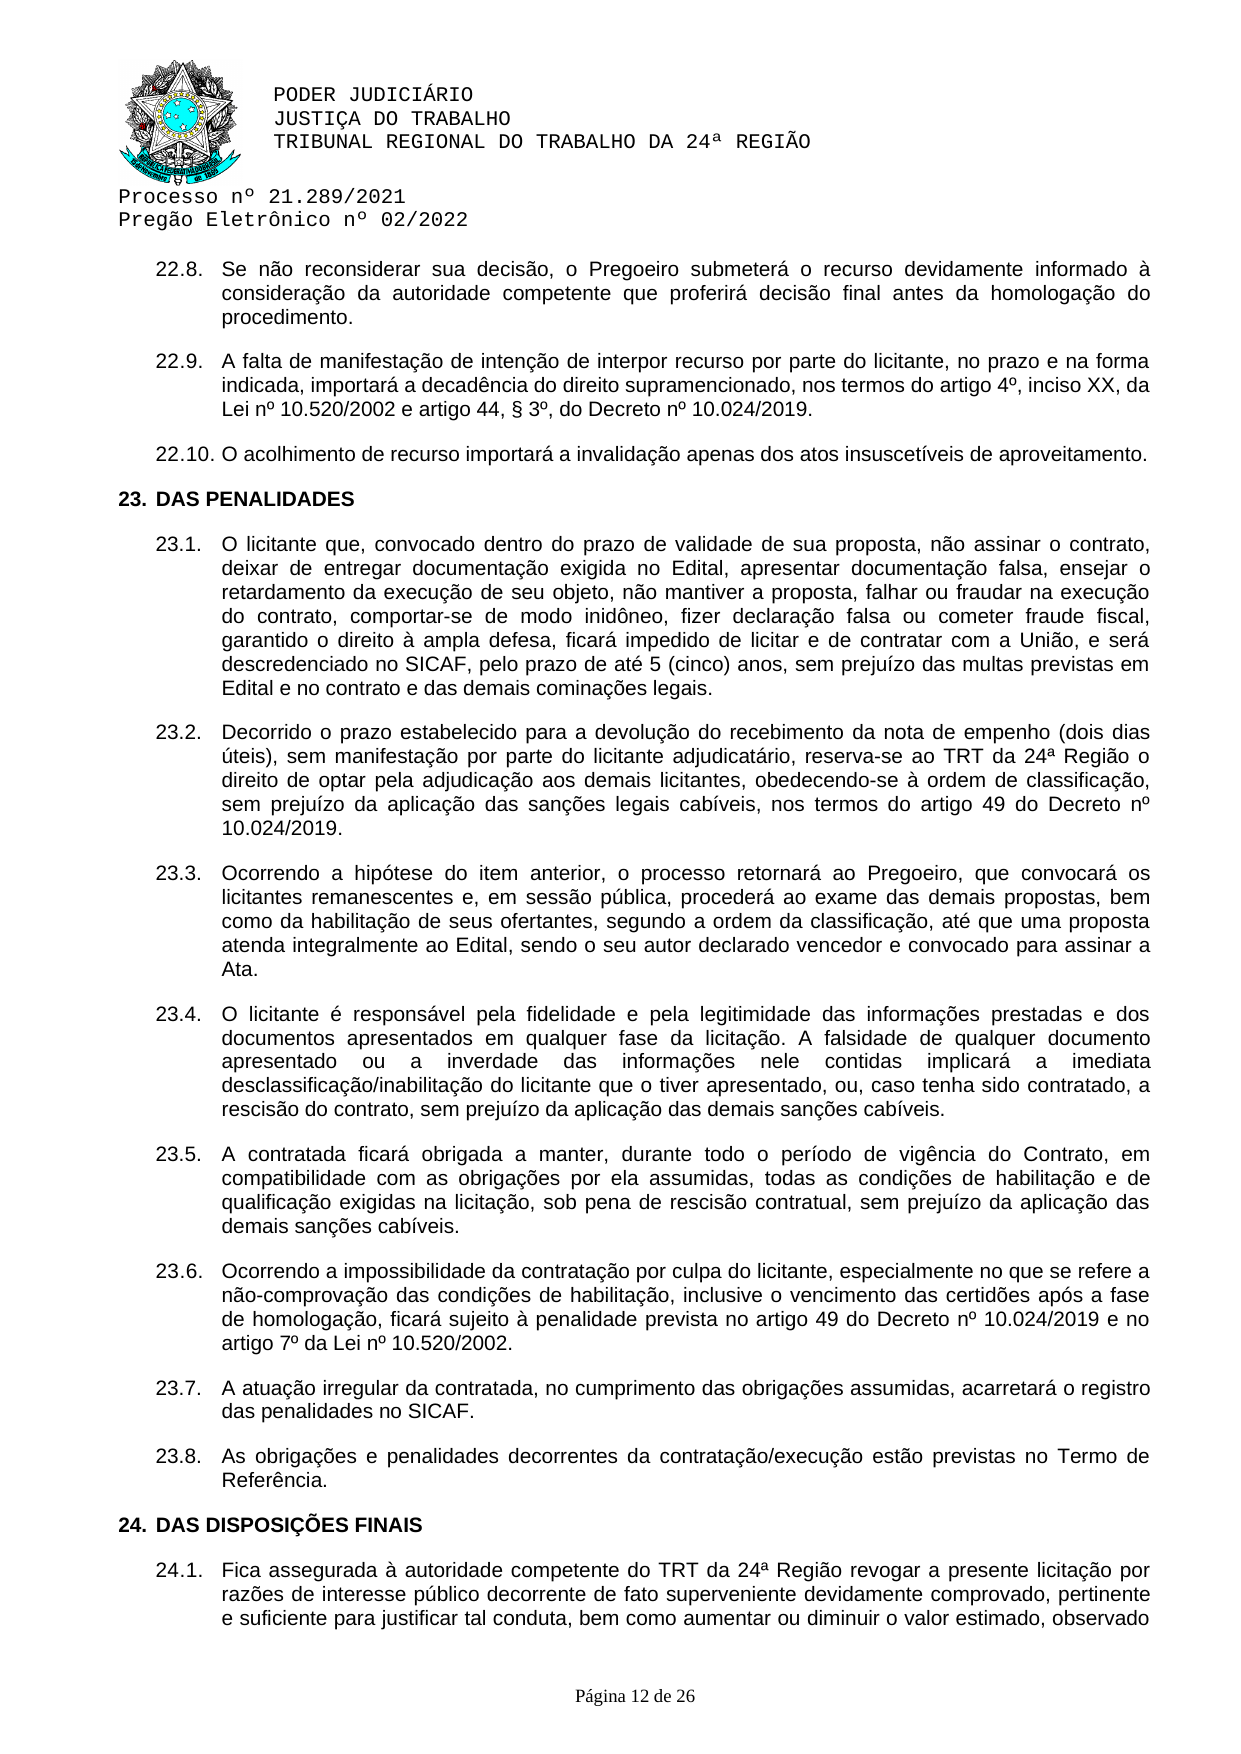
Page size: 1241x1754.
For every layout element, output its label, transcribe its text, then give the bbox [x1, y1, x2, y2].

list O licitante é responsável pela fidelidade e pela legitimidade das informações prestadas e dos documentos apresentados em qualquer fase da licitação. A falsidade de qualquer documento apresentado ou a inverdade das informações nele contidas implicará a imediata desclassificação/inabilitação do licitante que o tiver apresentado, ou, caso tenha sido contratado, a rescisão do contrato, sem prejuízo da aplicação das demais sanções cabíveis. [155, 1001, 1152, 1121]
list A contratada ficará obrigada a manter, durante todo o período de vigência do Contrato, em compatibilidade com as obrigações por ela assumidas, todas as condições de habilitação e de qualificação exigidas na licitação, sob pena de rescisão contratual, sem prejuízo da aplicação das demais sanções cabíveis. [155, 1142, 1152, 1238]
list Fica assegurada à autoridade competente do TRT da 24ª Região revogar a presente licitação por razões de interesse público decorrente de fato superveniente devidamente comprovado, pertinente e suficiente para justificar tal conduta, bem como aumentar ou diminuir o valor estimado, observado [155, 1558, 1152, 1629]
list A atuação irregular da contratada, no cumprimento das obrigações assumidas, acarretará o registro das penalidades no SICAF. [155, 1375, 1152, 1423]
list As obrigações e penalidades decorrentes da contratação/execução estão previstas no Termo de Referência. [155, 1444, 1152, 1492]
list Se não reconsiderar sua decisão, o Pregoeiro submeterá o recurso devidamente informado à consideração da autoridade competente que proferirá decisão final antes da homologação do procedimento. [155, 257, 1152, 328]
list DAS PENALIDADES [118, 487, 1152, 511]
list DAS DISPOSIÇÕES FINAIS [118, 1513, 1152, 1537]
list Ocorrendo a hipótese do item anterior, o processo retornará ao Pregoeiro, que convocará os licitantes remanescentes e, em sessão pública, procederá ao exame das demais propostas, bem como da habilitação de seus ofertantes, segundo a ordem da classificação, até que uma proposta atenda integralmente ao Edital, sendo o seu autor declarado vencedor e convocado para assinar a Ata. [155, 861, 1152, 981]
list O licitante que, convocado dentro do prazo de validade de sua proposta, não assinar o contrato, deixar de entregar documentação exigida no Edital, apresentar documentação falsa, ensejar o retardamento da execução de seu objeto, não mantiver a proposta, falhar ou fraudar na execução do contrato, comportar-se de modo inidôneo, fizer declaração falsa ou cometer fraude fiscal, garantido o direito à ampla defesa, ficará impedido de licitar e de contratar com a União, e será descredenciado no SICAF, pelo prazo de até 5 (cinco) anos, sem prejuízo das multas previstas em Edital e no contrato e das demais cominações legais. [155, 532, 1152, 699]
list O acolhimento de recurso importará a invalidação apenas dos atos insuscetíveis de aproveitamento. [155, 442, 1152, 466]
picture [118, 59, 243, 186]
list Ocorrendo a impossibilidade da contratação por culpa do licitante, especialmente no que se refere a não-comprovação das condições de habilitação, inclusive o vencimento das certidões após a fase de homologação, ficará sujeito à penalidade prevista no artigo 49 do Decreto nº 10.024/2019 e no artigo 7º da Lei nº 10.520/2002. [155, 1259, 1152, 1354]
list A falta de manifestação de intenção de interpor recurso por parte do licitante, no prazo e na forma indicada, importará a decadência do direito supramencionado, nos termos do artigo 4º, inciso XX, da Lei nº 10.520/2002 e artigo 44, § 3º, do Decreto nº 10.024/2019. [155, 349, 1152, 421]
list Decorrido o prazo estabelecido para a devolução do recebimento da nota de empenho (dois dias úteis), sem manifestação por parte do licitante adjudicatário, reserva-se ao TRT da 24ª Região o direito de optar pela adjudicação aos demais licitantes, obedecendo-se à ordem de classificação, sem prejuízo da aplicação das sanções legais cabíveis, nos termos do artigo 49 do Decreto nº 10.024/2019. [155, 720, 1152, 840]
